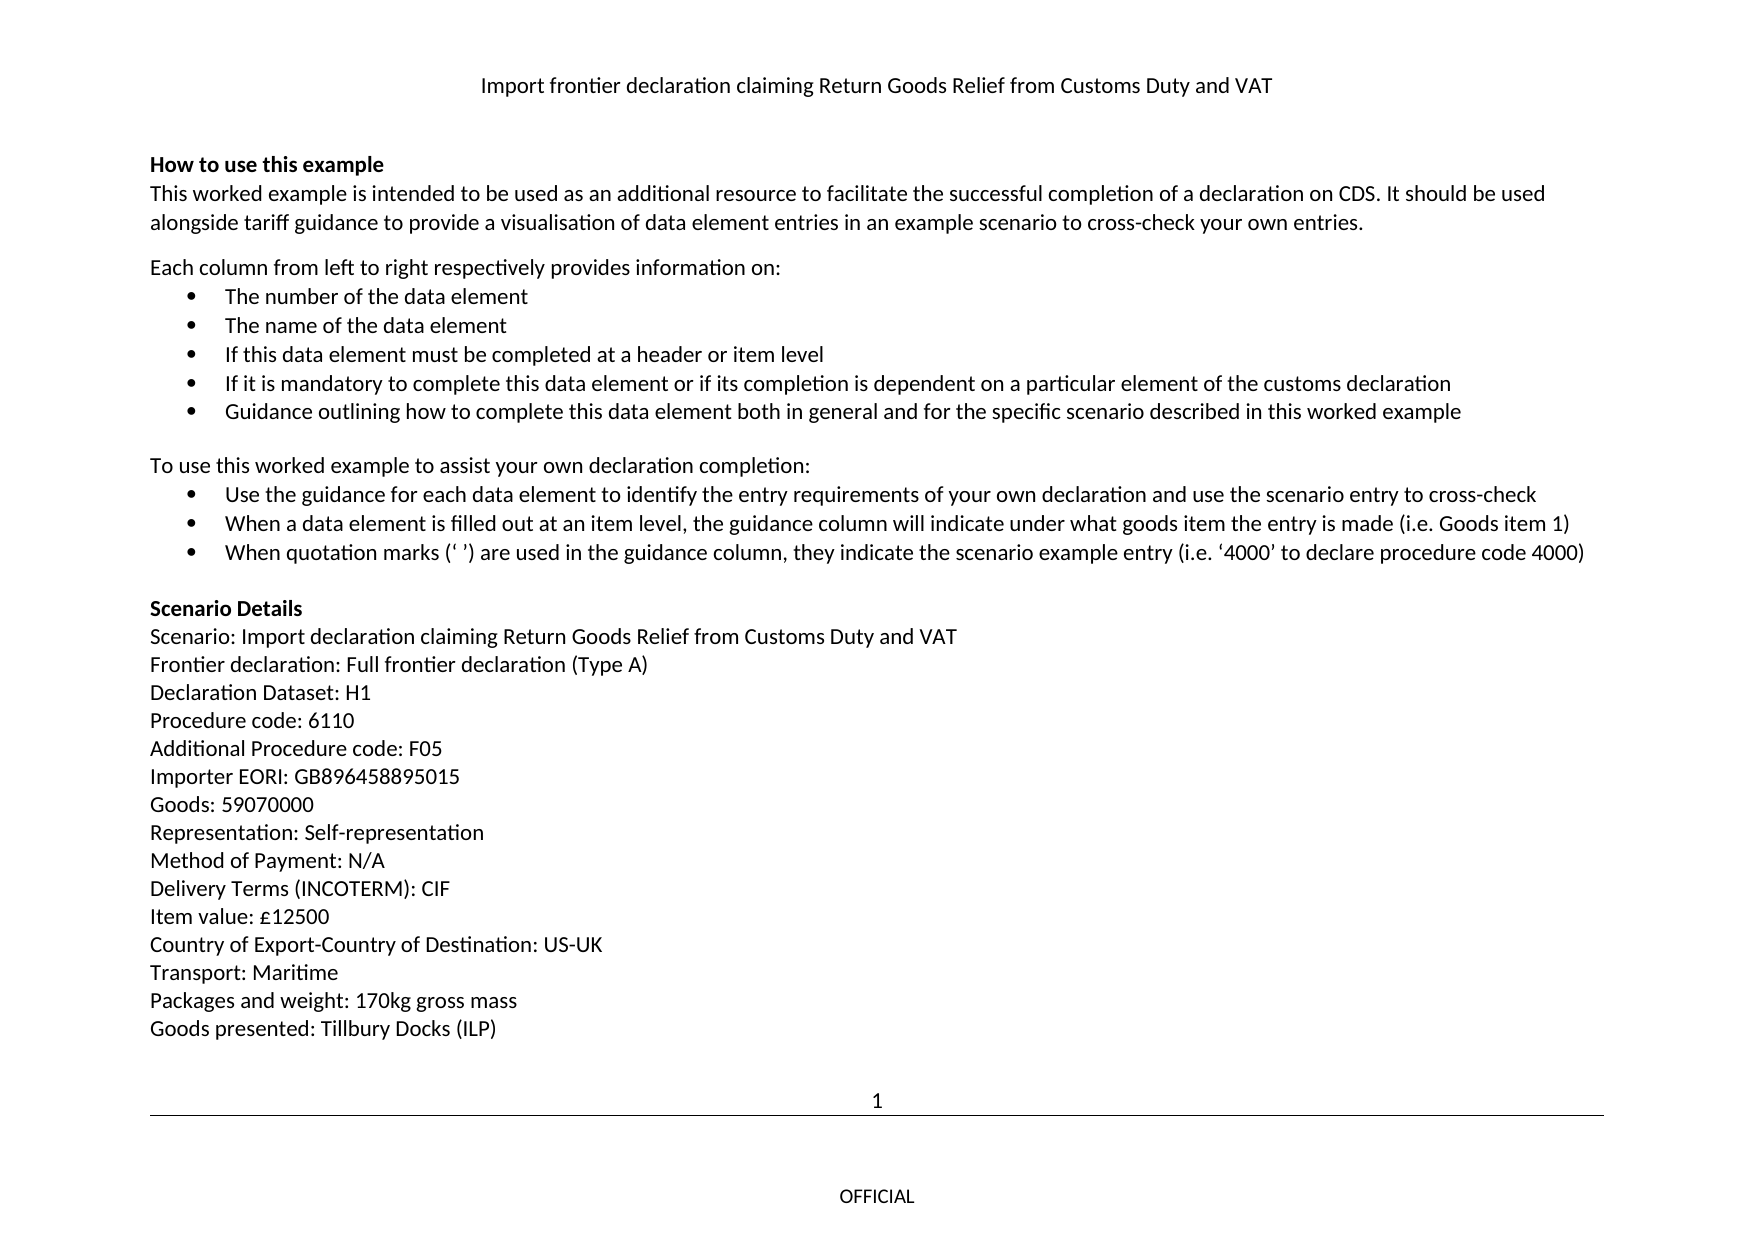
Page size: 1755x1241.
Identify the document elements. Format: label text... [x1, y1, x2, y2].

text Scenario Details [150, 594, 1604, 622]
list Use the guidance for each data element to identify the entry requirements of your own declaration and use the scenario entry to cross-check [187, 480, 1604, 508]
text To use this worked example to assist your own declaration completion: [150, 451, 1604, 479]
text Delivery Terms (INCOTERM): CIF [150, 874, 1604, 902]
list When a data element is filled out at an item level, the guidance column will indicate under what goods item the entry is made (i.e. Goods item 1) [187, 509, 1604, 537]
list The number of the data element [187, 282, 1604, 310]
text Importer EORI: GB896458895015 [150, 762, 1604, 790]
text Country of Export-Country of Destination: US-UK [150, 930, 1604, 958]
text Each column from left to right respectively provides information on: [150, 253, 1604, 281]
text Scenario: Import declaration claiming Return Goods Relief from Customs Duty and VAT Frontier declaration: Full frontier declaration (Type A) [150, 622, 1604, 678]
text Method of Payment: N/A [150, 846, 1604, 874]
text How to use this example This worked example is intended to be used as an additional resource to facilitate the successful completion of a declaration on CDS. It should be used alongside tariff guidance to provide a visualisation of data element entries in an example scenario to cross-check your own entries. [150, 150, 1604, 236]
text Declaration Dataset: H1 [150, 678, 1604, 706]
text Goods presented: Tillbury Docks (ILP) [150, 1014, 1604, 1042]
text Goods: 59070000 [150, 790, 1604, 818]
list When quotation marks (‘ ’) are used in the guidance column, they indicate the scenario example entry (i.e. ‘4000’ to declare procedure code 4000) [187, 538, 1604, 566]
list If it is mandatory to complete this data element or if its completion is dependent on a particular element of the customs declaration [187, 369, 1604, 397]
text Representation: Self-representation [150, 818, 1604, 846]
list The name of the data element [187, 311, 1604, 339]
text Item value: £12500 [150, 902, 1604, 930]
text Transport: Maritime [150, 958, 1604, 986]
text Procedure code: 6110 [150, 706, 1604, 734]
text Additional Procedure code: F05 [150, 734, 1604, 762]
list If this data element must be completed at a header or item level [187, 340, 1604, 368]
list Guidance outlining how to complete this data element both in general and for the specific scenario described in this worked example [187, 397, 1604, 426]
text Packages and weight: 170kg gross mass [150, 986, 1604, 1014]
